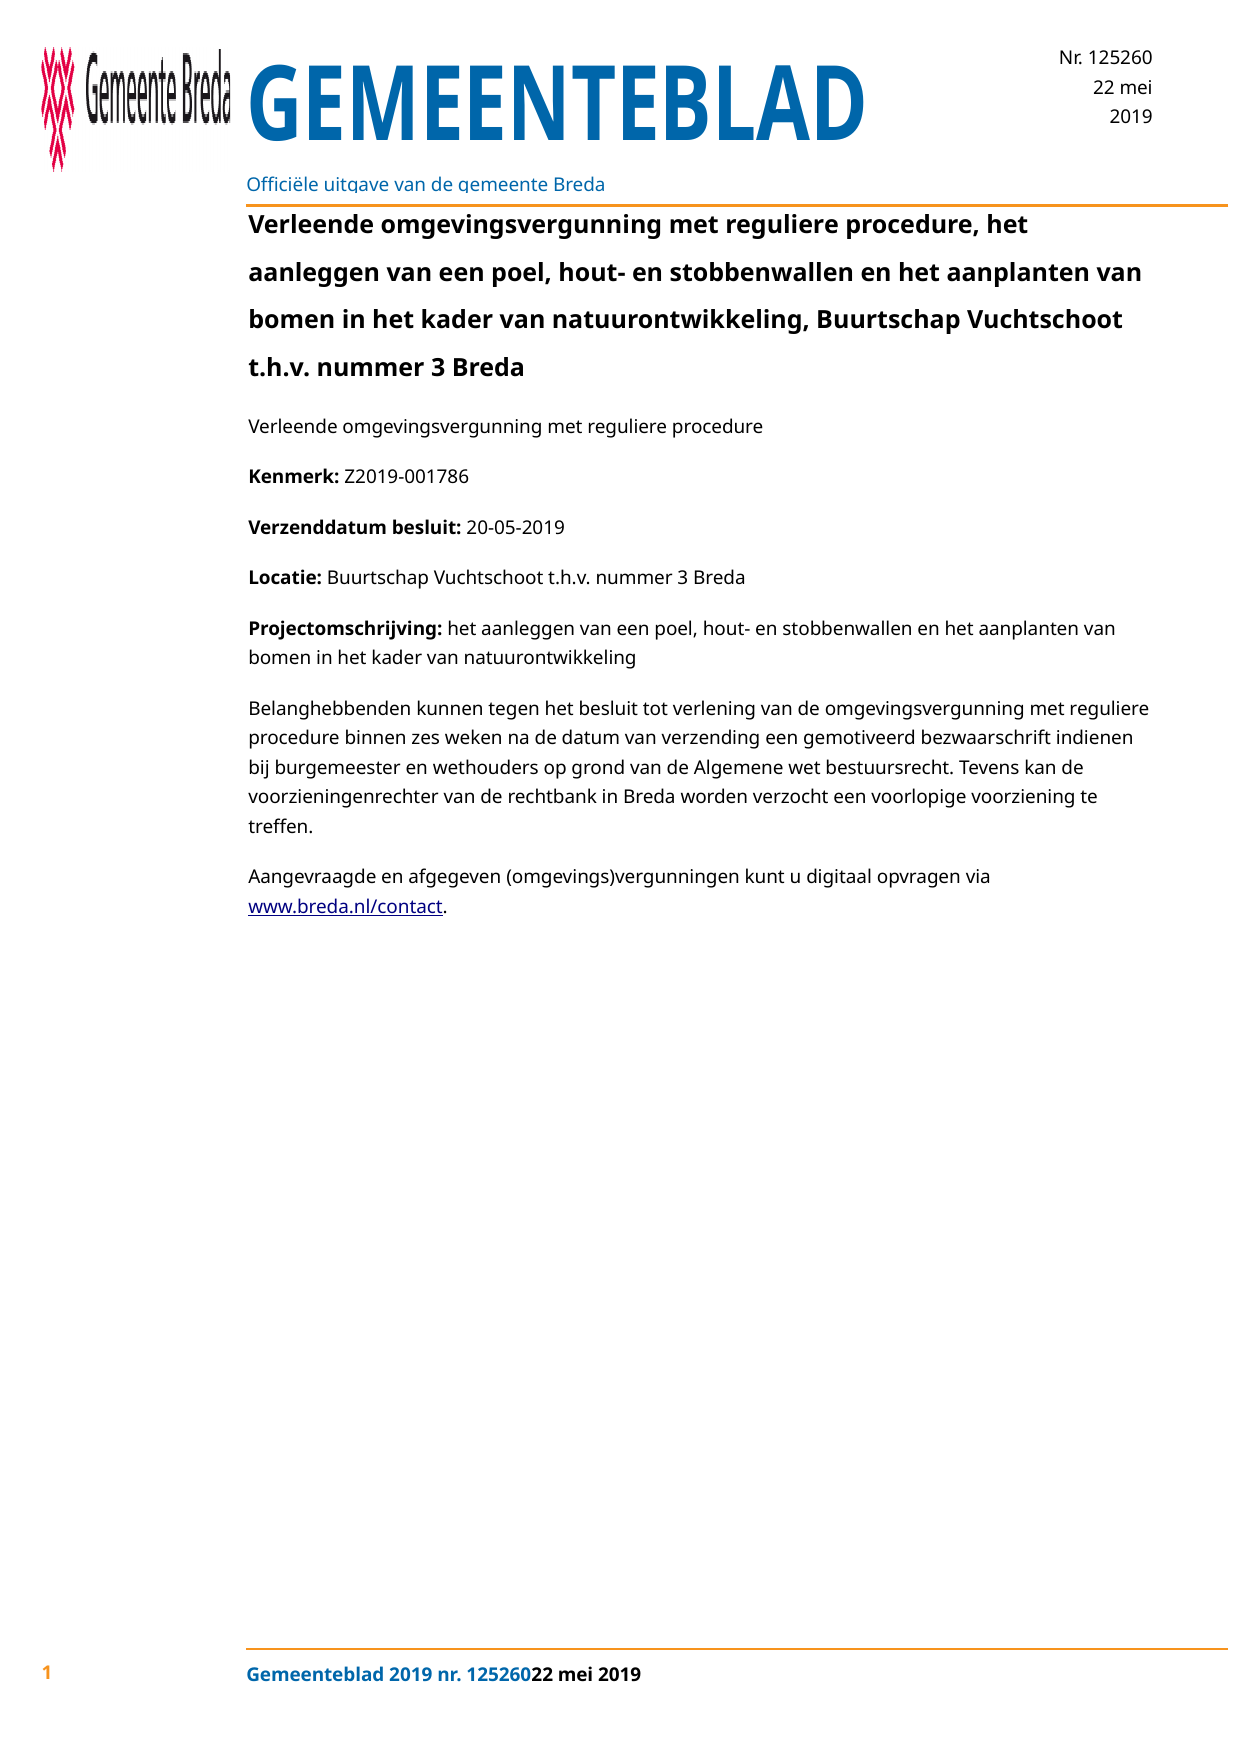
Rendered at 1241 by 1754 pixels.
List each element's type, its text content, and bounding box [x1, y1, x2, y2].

text Belanghebbenden kunnen tegen het besluit tot verlening van de omgevingsvergunning met reguliere procedure binnen zes weken na de datum van verzending een gemotiveerd bezwaarschrift indienen bij burgemeester en wethouders op grond van de Algemene wet bestuursrecht. Tevens kan de voorzieningenrechter van de rechtbank in Breda worden verzocht een voorlopige voorziening te treffen. [248, 695, 1152, 839]
text Aangevraagde en afgegeven (omgevings)vergunningen kunt u digitaal opvragen via www.breda.nl/contact. [248, 863, 1152, 919]
text Verleende omgevingsvergunning met reguliere procedure, het aanleggen van een poel, hout- en stobbenwallen en het aanplanten van bomen in het kader van natuurontwikkeling, Buurtschap Vuchtschoot t.h.v. nummer 3 Breda [248, 207, 1152, 384]
picture [41, 47, 231, 172]
text Locatie: Buurtschap Vuchtschoot t.h.v. nummer 3 Breda [248, 564, 1152, 590]
text Projectomschrijving: het aanleggen van een poel, hout- en stobbenwallen en het aanplanten van bomen in het kader van natuurontwikkeling [248, 615, 1152, 670]
text Verleende omgevingsvergunning met reguliere procedure [248, 413, 1152, 439]
text Kenmerk: Z2019-001786 [248, 463, 1152, 489]
text Verzenddatum besluit: 20-05-2019 [248, 514, 1152, 540]
